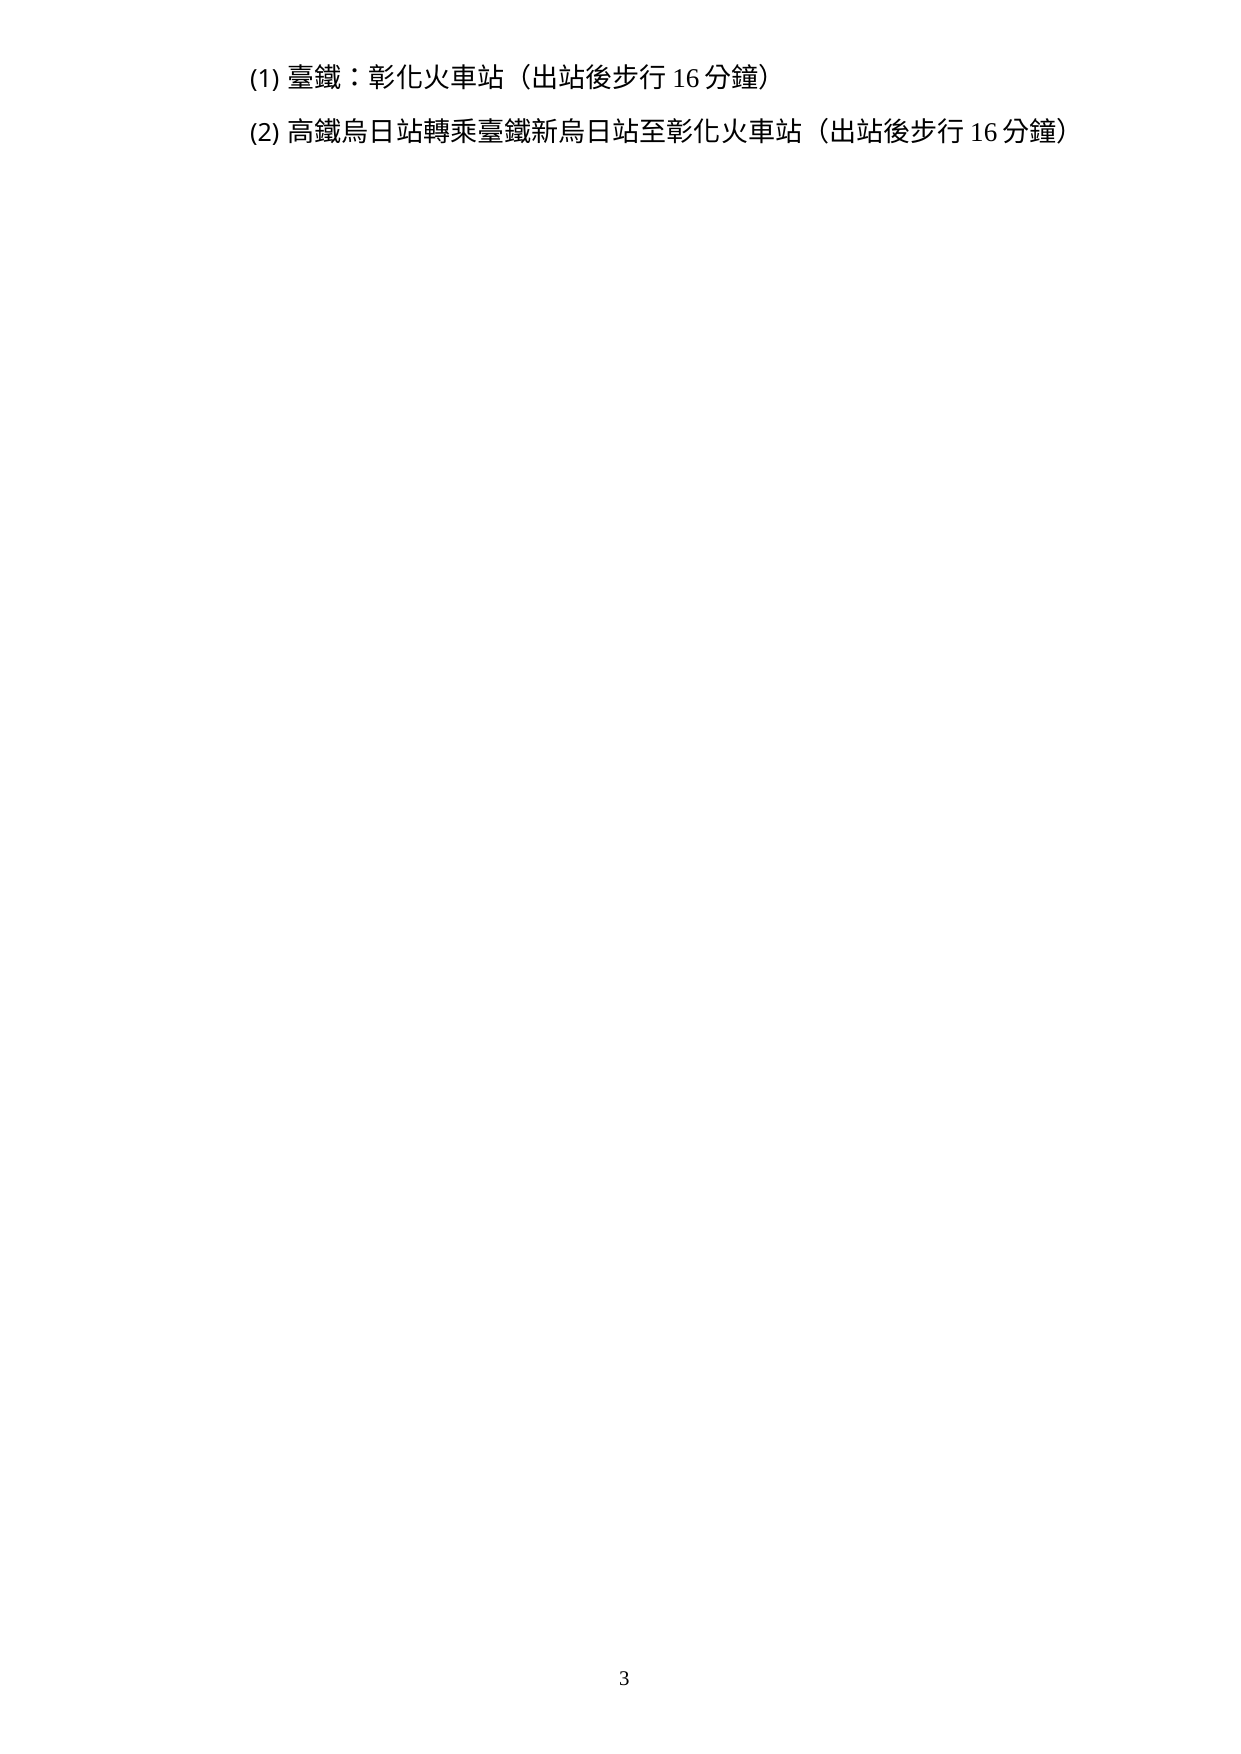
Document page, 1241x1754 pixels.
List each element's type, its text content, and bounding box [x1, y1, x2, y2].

list 臺鐵：彰化火車站（出站後步行16分鐘） [250, 44, 1092, 98]
list 高鐵烏日站轉乘臺鐵新烏日站至彰化火車站（出站後步行16分鐘） [250, 98, 1092, 153]
